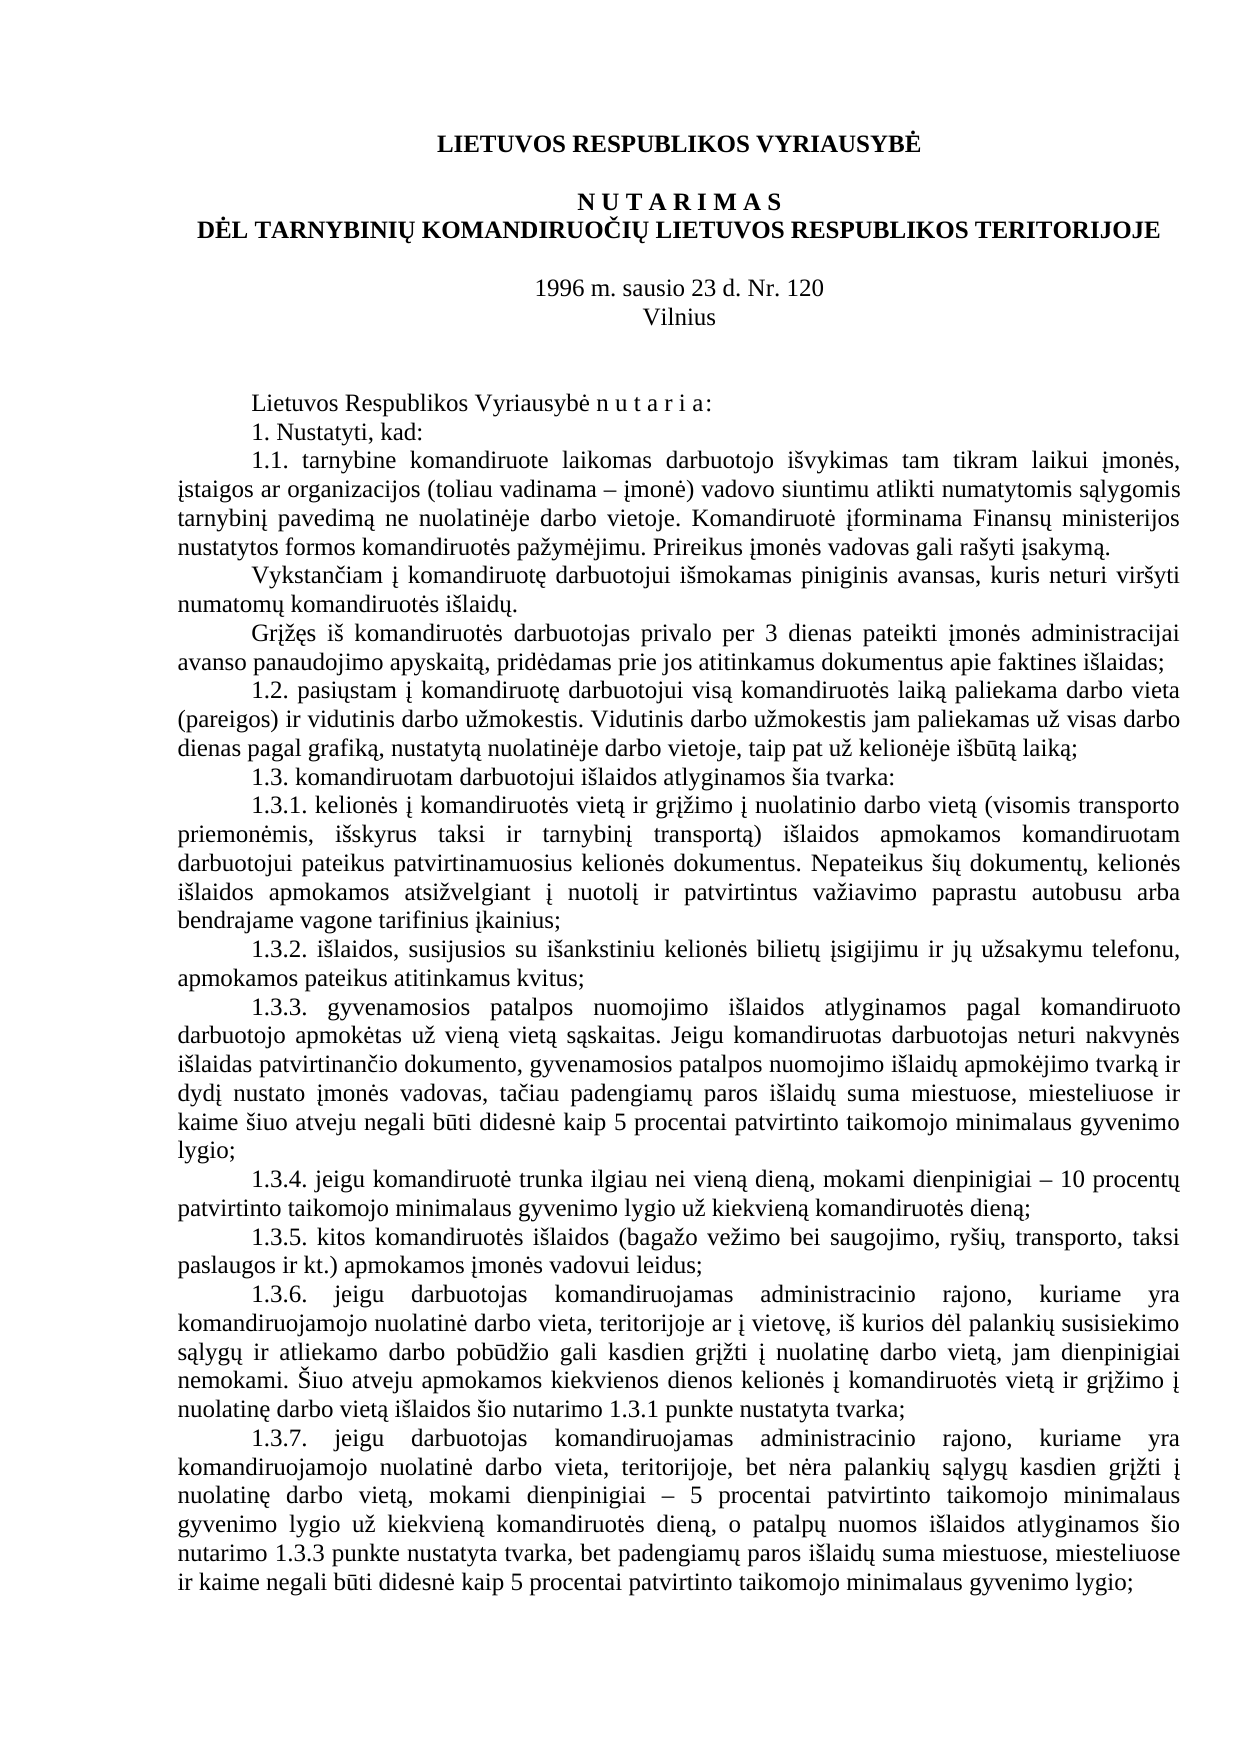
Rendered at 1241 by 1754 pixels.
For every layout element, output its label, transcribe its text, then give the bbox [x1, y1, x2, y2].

text 1.3.2. išlaidos, susijusios su išankstiniu kelionės bilietų įsigijimu ir jų užsakymu telefonu, apmokamos pateikus atitinkamus kvitus; [177, 934, 1181, 992]
text 1.3.5. kitos komandiruotės išlaidos (bagažo vežimo bei saugojimo, ryšių, transporto, taksi paslaugos ir kt.) apmokamos įmonės vadovui leidus; [177, 1222, 1181, 1279]
text DĖL TARNYBINIŲ KOMANDIRUOČIŲ LIETUVOS RESPUBLIKOS TERITORIJOJE [177, 216, 1181, 244]
text 1.3.4. jeigu komandiruotė trunka ilgiau nei vieną dieną, mokami dienpinigiai – 10 procentų patvirtinto taikomojo minimalaus gyvenimo lygio už kiekvieną komandiruotės dieną; [177, 1164, 1181, 1222]
text 1.1. tarnybine komandiruote laikomas darbuotojo išvykimas tam tikram laikui įmonės, įstaigos ar organizacijos (toliau vadinama – įmonė) vadovo siuntimu atlikti numatytomis sąlygomis tarnybinį pavedimą ne nuolatinėje darbo vietoje. Komandiruotė įforminama Finansų ministerijos nustatytos formos komandiruotės pažymėjimu. Prireikus įmonės vadovas gali rašyti įsakymą. [177, 446, 1181, 561]
text 1.3.6. jeigu darbuotojas komandiruojamas administracinio rajono, kuriame yra komandiruojamojo nuolatinė darbo vieta, teritorijoje ar į vietovę, iš kurios dėl palankių susisiekimo sąlygų ir atliekamo darbo pobūdžio gali kasdien grįžti į nuolatinę darbo vietą, jam dienpinigiai nemokami. Šiuo atveju apmokamos kiekvienos dienos kelionės į komandiruotės vietą ir grįžimo į nuolatinę darbo vietą išlaidos šio nutarimo 1.3.1 punkte nustatyta tvarka; [177, 1279, 1181, 1423]
text N U T A R I M A S [177, 187, 1181, 216]
text Vilnius [177, 302, 1181, 331]
text 1.3.7. jeigu darbuotojas komandiruojamas administracinio rajono, kuriame yra komandiruojamojo nuolatinė darbo vieta, teritorijoje, bet nėra palankių sąlygų kasdien grįžti į nuolatinę darbo vietą, mokami dienpinigiai – 5 procentai patvirtinto taikomojo minimalaus gyvenimo lygio už kiekvieną komandiruotės dieną, o patalpų nuomos išlaidos atlyginamos šio nutarimo 1.3.3 punkte nustatyta tvarka, bet padengiamų paros išlaidų suma miestuose, miesteliuose ir kaime negali būti didesnė kaip 5 procentai patvirtinto taikomojo minimalaus gyvenimo lygio; [177, 1423, 1181, 1596]
text 1996 m. sausio 23 d. Nr. 120 [177, 273, 1181, 302]
text LIETUVOS RESPUBLIKOS VYRIAUSYBĖ [177, 129, 1181, 158]
text Vykstančiam į komandiruotę darbuotojui išmokamas piniginis avansas, kuris neturi viršyti numatomų komandiruotės išlaidų. [177, 561, 1181, 618]
text 1.3. komandiruotam darbuotojui išlaidos atlyginamos šia tvarka: [177, 762, 1181, 791]
text 1.3.1. kelionės į komandiruotės vietą ir grįžimo į nuolatinio darbo vietą (visomis transporto priemonėmis, išskyrus taksi ir tarnybinį transportą) išlaidos apmokamos komandiruotam darbuotojui pateikus patvirtinamuosius kelionės dokumentus. Nepateikus šių dokumentų, kelionės išlaidos apmokamos atsižvelgiant į nuotolį ir patvirtintus važiavimo paprastu autobusu arba bendrajame vagone tarifinius įkainius; [177, 791, 1181, 934]
text 1.3.3. gyvenamosios patalpos nuomojimo išlaidos atlyginamos pagal komandiruoto darbuotojo apmokėtas už vieną vietą sąskaitas. Jeigu komandiruotas darbuotojas neturi nakvynės išlaidas patvirtinančio dokumento, gyvenamosios patalpos nuomojimo išlaidų apmokėjimo tvarką ir dydį nustato įmonės vadovas, tačiau padengiamų paros išlaidų suma miestuose, miesteliuose ir kaime šiuo atveju negali būti didesnė kaip 5 procentai patvirtinto taikomojo minimalaus gyvenimo lygio; [177, 992, 1181, 1164]
text Lietuvos Respublikos Vyriausybė nutaria: [177, 388, 1181, 417]
text 1.2. pasiųstam į komandiruotę darbuotojui visą komandiruotės laiką paliekama darbo vieta (pareigos) ir vidutinis darbo užmokestis. Vidutinis darbo užmokestis jam paliekamas už visas darbo dienas pagal grafiką, nustatytą nuolatinėje darbo vietoje, taip pat už kelionėje išbūtą laiką; [177, 676, 1181, 762]
text 1. Nustatyti, kad: [177, 417, 1181, 446]
text Grįžęs iš komandiruotės darbuotojas privalo per 3 dienas pateikti įmonės administracijai avanso panaudojimo apyskaitą, pridėdamas prie jos atitinkamus dokumentus apie faktines išlaidas; [177, 618, 1181, 676]
